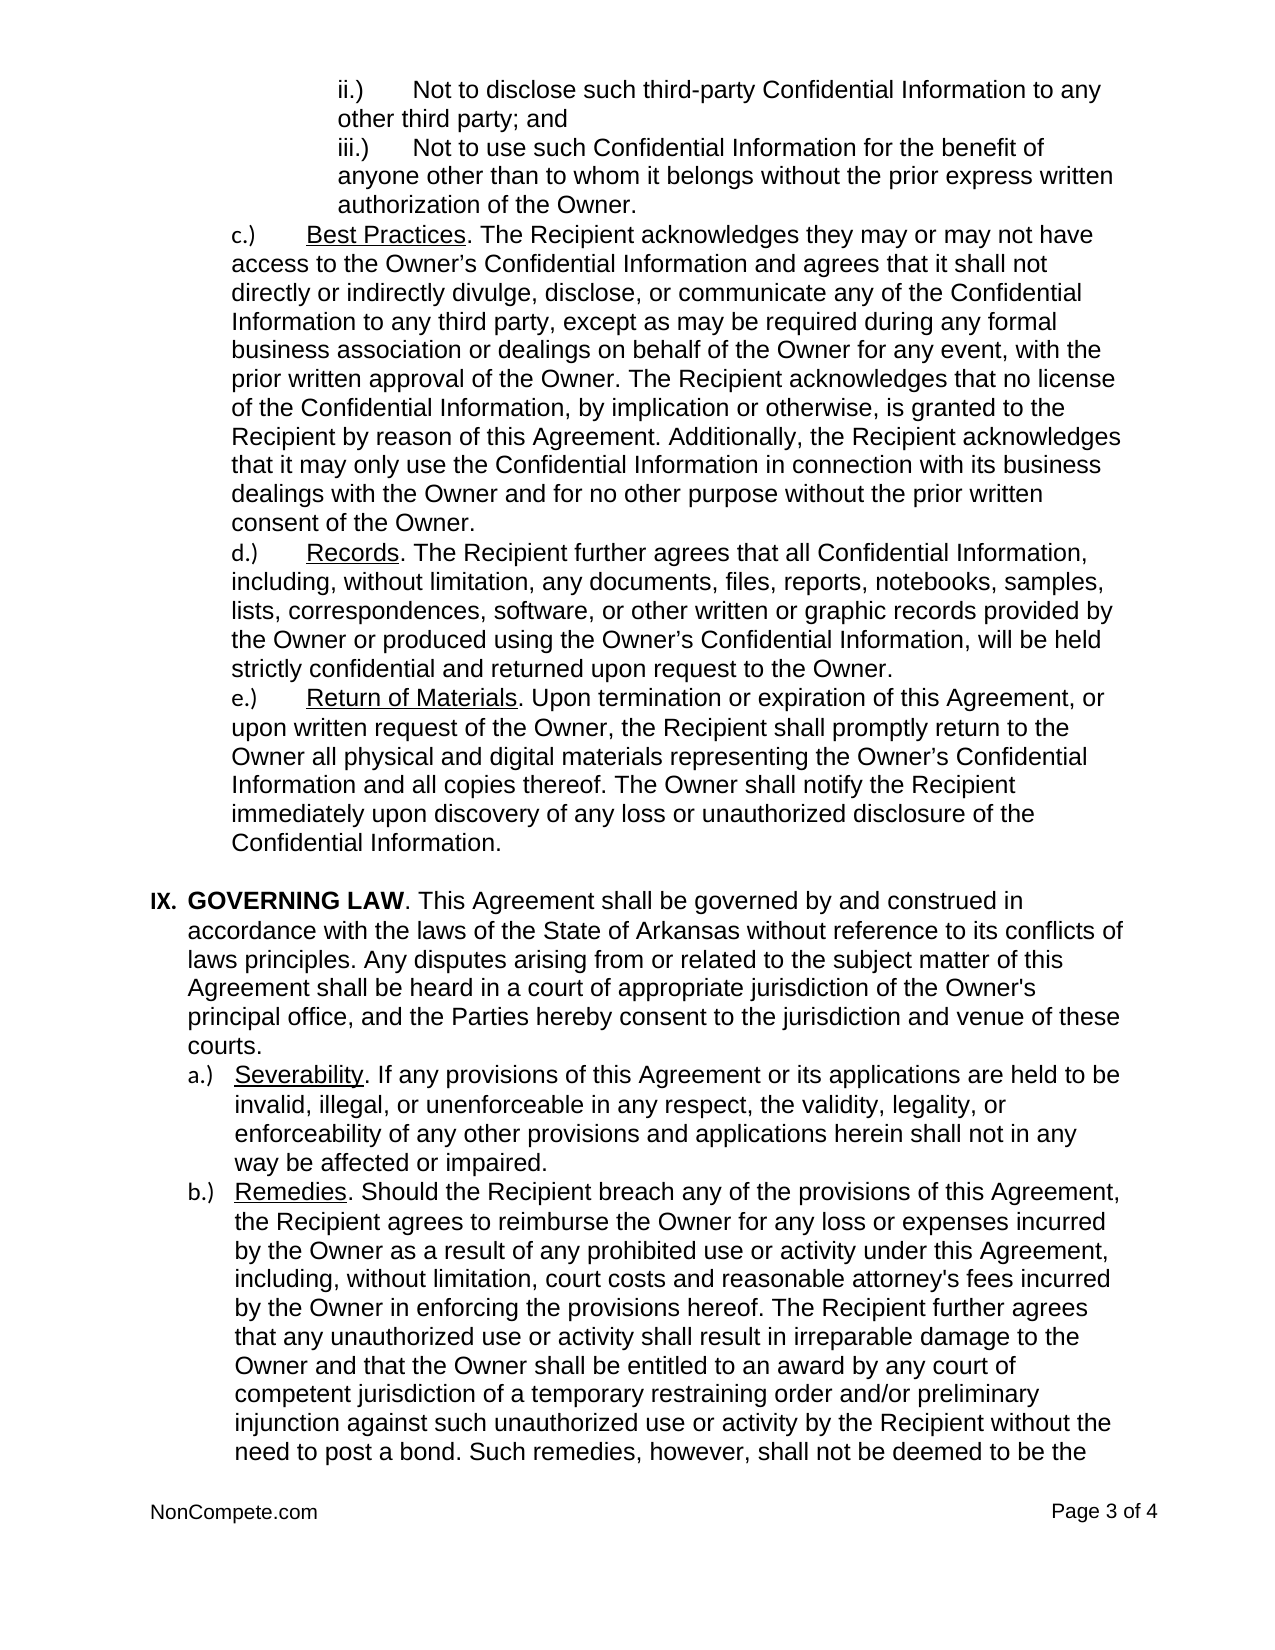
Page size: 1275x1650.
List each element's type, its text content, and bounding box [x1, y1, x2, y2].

list Not to disclose such third-party Confidential Information to any other third party; and [337, 75, 1125, 132]
list Best Practices. The Recipient acknowledges they may or may not have access to the Owner’s Confidential Information and agrees that it shall not directly or indirectly divulge, disclose, or communicate any of the Confidential Information to any third party, except as may be required during any formal business association or dealings on behalf of the Owner for any event, with the prior written approval of the Owner. The Recipient acknowledges that no license of the Confidential Information, by implication or otherwise, is granted to the Recipient by reason of this Agreement. Additionally, the Recipient acknowledges that it may only use the Confidential Information in connection with its business dealings with the Owner and for no other purpose without the prior written consent of the Owner. [231, 219, 1125, 537]
list Records. The Recipient further agrees that all Confidential Information, including, without limitation, any documents, files, reports, notebooks, samples, lists, correspondences, software, or other written or graphic records provided by the Owner or produced using the Owner’s Confidential Information, will be held strictly confidential and returned upon request to the Owner. [231, 537, 1125, 682]
list Return of Materials. Upon termination or expiration of this Agreement, or upon written request of the Owner, the Recipient shall promptly return to the Owner all physical and digital materials representing the Owner’s Confidential Information and all copies thereof. The Owner shall notify the Recipient immediately upon discovery of any loss or unauthorized disclosure of the Confidential Information. [231, 682, 1125, 857]
list Remedies. Should the Recipient breach any of the provisions of this Agreement, the Recipient agrees to reimburse the Owner for any loss or expenses incurred by the Owner as a result of any prohibited use or activity under this Agreement, including, without limitation, court costs and reasonable attorney's fees incurred by the Owner in enforcing the provisions hereof. The Recipient further agrees that any unauthorized use or activity shall result in irreparable damage to the Owner and that the Owner shall be entitled to an award by any court of competent jurisdiction of a temporary restraining order and/or preliminary injunction against such unauthorized use or activity by the Recipient without the need to post a bond. Such remedies, however, shall not be deemed to be the [187, 1176, 1125, 1466]
list Severability. If any provisions of this Agreement or its applications are held to be invalid, illegal, or unenforceable in any respect, the validity, legality, or enforceability of any other provisions and applications herein shall not in any way be affected or impaired. [187, 1059, 1125, 1176]
list GOVERNING LAW. This Agreement shall be governed by and construed in accordance with the laws of the State of Arkansas without reference to its conflicts of laws principles. Any disputes arising from or related to the subject matter of this Agreement shall be heard in a court of appropriate jurisdiction of the Owner's principal office, and the Parties hereby consent to the jurisdiction and venue of these courts. [150, 885, 1125, 1059]
list Not to use such Confidential Information for the benefit of anyone other than to whom it belongs without the prior express written authorization of the Owner. [337, 132, 1125, 219]
